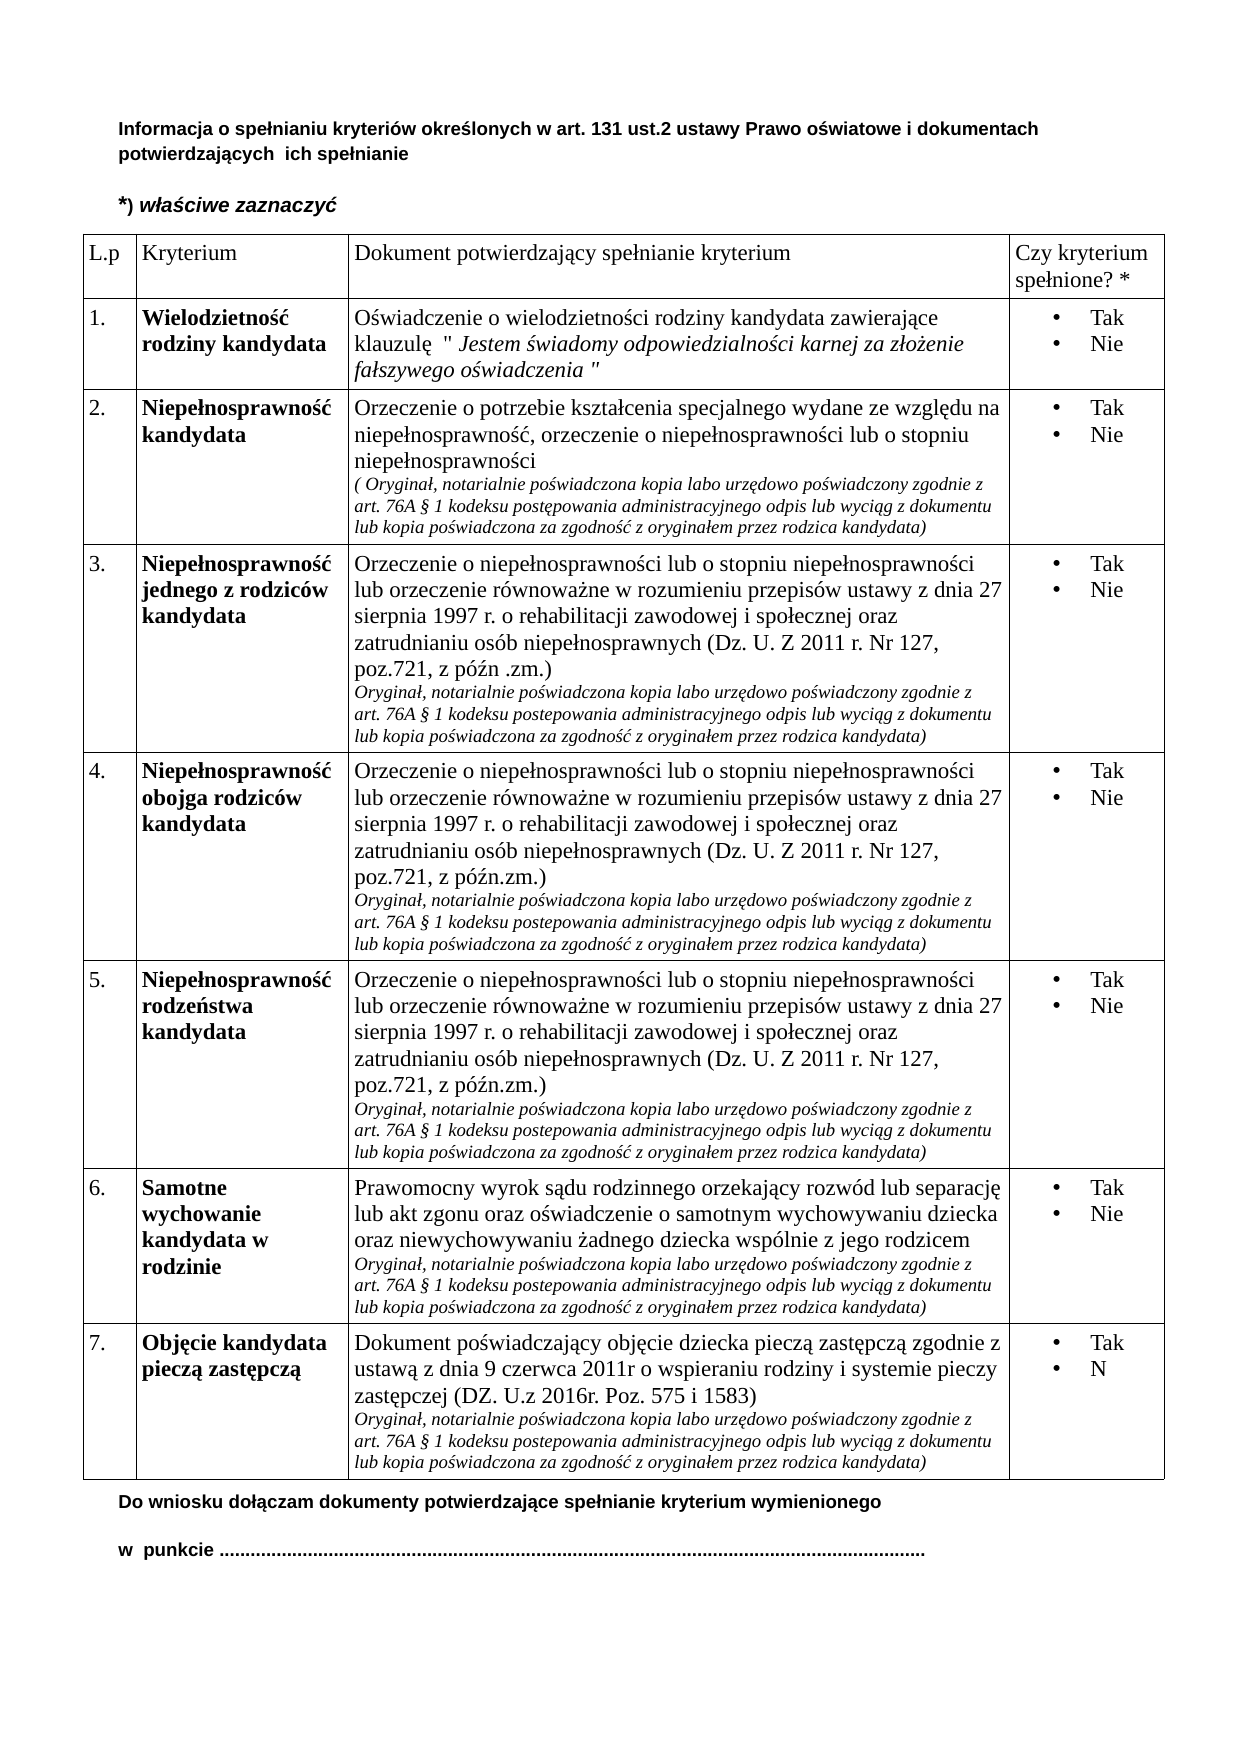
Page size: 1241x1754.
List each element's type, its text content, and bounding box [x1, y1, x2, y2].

table_cell Tak Nie [1010, 753, 1164, 960]
table_header Kryterium [137, 235, 348, 298]
table_cell 2. [84, 390, 136, 544]
table_cell 4. [84, 753, 136, 960]
table_cell 1. [84, 299, 136, 388]
table_cell Niepełnosprawność kandydata [137, 390, 348, 544]
table_cell Prawomocny wyrok sądu rodzinnego orzekający rozwód lub separację lub akt zgonu oraz oświadczenie o samotnym wychowywaniu dziecka oraz niewychowywaniu żadnego dziecka wspólnie z jego rodzicem Oryginał, notarialnie poświadczona kopia labo urzędowo poświadczony zgodnie z art. 76A § 1 kodeksu postepowania administracyjnego odpis lub wyciąg z dokumentu lub kopia poświadczona za zgodność z oryginałem przez rodzica kandydata) [349, 1169, 1009, 1323]
table_cell Oświadczenie o wielodzietności rodziny kandydata zawierające klauzulę " Jestem świadomy odpowiedzialności karnej za złożenie fałszywego oświadczenia " [349, 299, 1009, 388]
table_cell 6. [84, 1169, 136, 1323]
table_header Dokument potwierdzający spełnianie kryterium [349, 235, 1009, 298]
table_cell Tak Nie [1010, 961, 1164, 1168]
table_cell Objęcie kandydata pieczą zastępczą [137, 1324, 348, 1478]
table_cell Orzeczenie o niepełnosprawności lub o stopniu niepełnosprawności lub orzeczenie równoważne w rozumieniu przepisów ustawy z dnia 27 sierpnia 1997 r. o rehabilitacji zawodowej i społecznej oraz zatrudnianiu osób niepełnosprawnych (Dz. U. Z 2011 r. Nr 127, poz.721, z późn .zm.) Oryginał, notarialnie poświadczona kopia labo urzędowo poświadczony zgodnie z art. 76A § 1 kodeksu postepowania administracyjnego odpis lub wyciąg z dokumentu lub kopia poświadczona za zgodność z oryginałem przez rodzica kandydata) [349, 545, 1009, 752]
table_cell Orzeczenie o niepełnosprawności lub o stopniu niepełnosprawności lub orzeczenie równoważne w rozumieniu przepisów ustawy z dnia 27 sierpnia 1997 r. o rehabilitacji zawodowej i społecznej oraz zatrudnianiu osób niepełnosprawnych (Dz. U. Z 2011 r. Nr 127, poz.721, z późn.zm.) Oryginał, notarialnie poświadczona kopia labo urzędowo poświadczony zgodnie z art. 76A § 1 kodeksu postepowania administracyjnego odpis lub wyciąg z dokumentu lub kopia poświadczona za zgodność z oryginałem przez rodzica kandydata) [349, 961, 1009, 1168]
table_cell Orzeczenie o potrzebie kształcenia specjalnego wydane ze względu na niepełnosprawność, orzeczenie o niepełnosprawności lub o stopniu niepełnosprawności ( Oryginał, notarialnie poświadczona kopia labo urzędowo poświadczony zgodnie z art. 76A § 1 kodeksu postępowania administracyjnego odpis lub wyciąg z dokumentu lub kopia poświadczona za zgodność z oryginałem przez rodzica kandydata) [349, 390, 1009, 544]
table_cell 7. [84, 1324, 136, 1478]
table_cell 3. [84, 545, 136, 752]
table_cell Wielodzietność rodziny kandydata [137, 299, 348, 388]
table_cell Tak N [1010, 1324, 1164, 1478]
table_cell Tak Nie [1010, 545, 1164, 752]
table_header L.p [84, 235, 136, 298]
table_cell Orzeczenie o niepełnosprawności lub o stopniu niepełnosprawności lub orzeczenie równoważne w rozumieniu przepisów ustawy z dnia 27 sierpnia 1997 r. o rehabilitacji zawodowej i społecznej oraz zatrudnianiu osób niepełnosprawnych (Dz. U. Z 2011 r. Nr 127, poz.721, z późn.zm.) Oryginał, notarialnie poświadczona kopia labo urzędowo poświadczony zgodnie z art. 76A § 1 kodeksu postepowania administracyjnego odpis lub wyciąg z dokumentu lub kopia poświadczona za zgodność z oryginałem przez rodzica kandydata) [349, 753, 1009, 960]
text Informacja o spełnianiu kryteriów określonych w art. 131 ust.2 ustawy Prawo oświatowe i dokumentach potwierdzających ich spełnianie [118, 118, 1122, 164]
text Do wniosku dołączam dokumenty potwierdzające spełnianie kryterium wymienionego [118, 1490, 1122, 1512]
table_cell Tak Nie [1010, 390, 1164, 544]
text w punkcie ........................................................................................................................................ [118, 1539, 1122, 1561]
table_cell Niepełnosprawność obojga rodziców kandydata [137, 753, 348, 960]
table_cell Tak Nie [1010, 299, 1164, 388]
table_cell 5. [84, 961, 136, 1168]
table_cell Samotne wychowanie kandydata w rodzinie [137, 1169, 348, 1323]
table_cell Niepełnosprawność jednego z rodziców kandydata [137, 545, 348, 752]
table_cell Niepełnosprawność rodzeństwa kandydata [137, 961, 348, 1168]
table_cell Tak Nie [1010, 1169, 1164, 1323]
table_header Czy kryterium spełnione? * [1010, 235, 1164, 298]
text *) właściwe zaznaczyć [118, 191, 1122, 218]
table_cell Dokument poświadczający objęcie dziecka pieczą zastępczą zgodnie z ustawą z dnia 9 czerwca 2011r o wspieraniu rodziny i systemie pieczy zastępczej (DZ. U.z 2016r. Poz. 575 i 1583) Oryginał, notarialnie poświadczona kopia labo urzędowo poświadczony zgodnie z art. 76A § 1 kodeksu postepowania administracyjnego odpis lub wyciąg z dokumentu lub kopia poświadczona za zgodność z oryginałem przez rodzica kandydata) [349, 1324, 1009, 1478]
